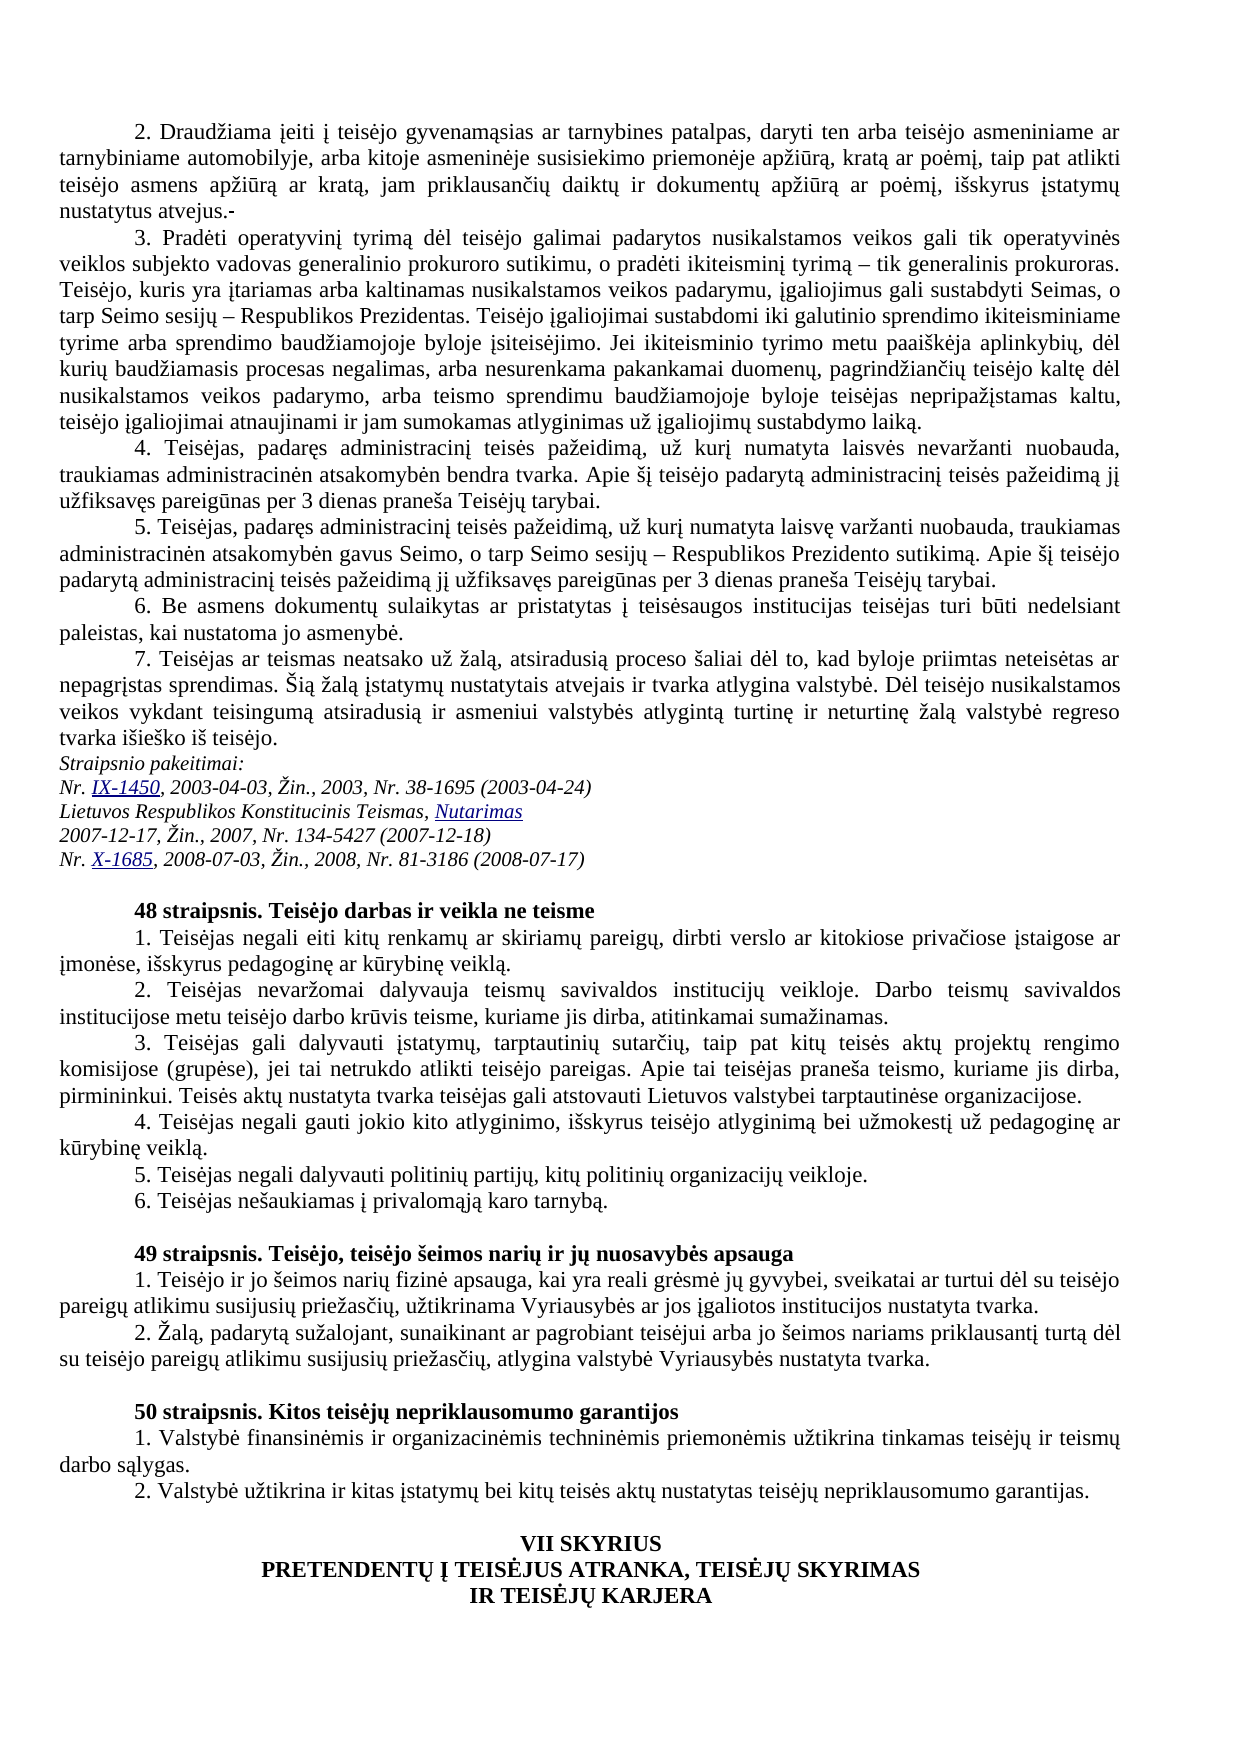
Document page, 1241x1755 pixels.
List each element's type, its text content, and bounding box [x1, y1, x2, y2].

text 2. Žalą, padarytą sužalojant, sunaikinant ar pagrobiant teisėjui arba jo šeimos nariams priklausantį turtą dėl su teisėjo pareigų atlikimu susijusių priežasčių, atlygina valstybė Vyriausybės nustatyta tvarka. [59, 1319, 1122, 1372]
text Lietuvos Respublikos Konstitucinis Teismas, Nutarimas [59, 799, 1122, 823]
text 7. Teisėjas ar teismas neatsako už žalą, atsiradusią proceso šaliai dėl to, kad byloje priimtas neteisėtas ar nepagrįstas sprendimas. Šią žalą įstatymų nustatytais atvejais ir tvarka atlygina valstybė. Dėl teisėjo nusikalstamos veikos vykdant teisingumą atsiradusią ir asmeniui valstybės atlygintą turtinę ir neturtinę žalą valstybė regreso tvarka išieško iš teisėjo. [59, 645, 1122, 751]
text 48 straipsnis. Teisėjo darbas ir veikla ne teisme [59, 897, 1122, 924]
text 2. Draudžiama įeiti į teisėjo gyvenamąsias ar tarnybines patalpas, daryti ten arba teisėjo asmeniniame ar tarnybiniame automobilyje, arba kitoje asmeninėje susisiekimo priemonėje apžiūrą, kratą ar poėmį, taip pat atlikti teisėjo asmens apžiūrą ar kratą, jam priklausančių daiktų ir dokumentų apžiūrą ar poėmį, išskyrus įstatymų nustatytus atvejus. [59, 118, 1122, 223]
text PRETENDENTŲ Į TEISĖJUS ATRANKA, TEISĖJŲ SKYRIMAS [59, 1556, 1122, 1582]
text 49 straipsnis. Teisėjo, teisėjo šeimos narių ir jų nuosavybės apsauga [59, 1240, 1122, 1266]
text 3. Teisėjas gali dalyvauti įstatymų, tarptautinių sutarčių, taip pat kitų teisės aktų projektų rengimo komisijose (grupėse), jei tai netrukdo atlikti teisėjo pareigas. Apie tai teisėjas praneša teismo, kuriame jis dirba, pirmininkui. Teisės aktų nustatyta tvarka teisėjas gali atstovauti Lietuvos valstybei tarptautinėse organizacijose. [59, 1029, 1122, 1108]
text 2007-12-17, Žin., 2007, Nr. 134-5427 (2007-12-18) [59, 823, 1122, 847]
text 1. Teisėjo ir jo šeimos narių fizinė apsauga, kai yra reali grėsmė jų gyvybei, sveikatai ar turtui dėl su teisėjo pareigų atlikimu susijusių priežasčių, užtikrinama Vyriausybės ar jos įgaliotos institucijos nustatyta tvarka. [59, 1266, 1122, 1319]
subtitle VII SKYRIUS [59, 1530, 1122, 1556]
text 5. Teisėjas negali dalyvauti politinių partijų, kitų politinių organizacijų veikloje. [59, 1161, 1122, 1187]
text Nr. IX-1450, 2003-04-03, Žin., 2003, Nr. 38-1695 (2003-04-24) [59, 775, 1122, 799]
text 4. Teisėjas, padaręs administracinį teisės pažeidimą, už kurį numatyta laisvės nevaržanti nuobauda, traukiamas administracinėn atsakomybėn bendra tvarka. Apie šį teisėjo padarytą administracinį teisės pažeidimą jį užfiksavęs pareigūnas per 3 dienas praneša Teisėjų tarybai. [59, 434, 1122, 513]
text 6. Be asmens dokumentų sulaikytas ar pristatytas į teisėsaugos institucijas teisėjas turi būti nedelsiant paleistas, kai nustatoma jo asmenybė. [59, 592, 1122, 645]
text Nr. X-1685, 2008-07-03, Žin., 2008, Nr. 81-3186 (2008-07-17) [59, 847, 1122, 871]
text IR TEISĖJŲ KARJERA [59, 1582, 1122, 1609]
text 4. Teisėjas negali gauti jokio kito atlyginimo, išskyrus teisėjo atlyginimą bei užmokestį už pedagoginę ar kūrybinę veiklą. [59, 1108, 1122, 1161]
text 1. Valstybė finansinėmis ir organizacinėmis techninėmis priemonėmis užtikrina tinkamas teisėjų ir teismų darbo sąlygas. [59, 1424, 1122, 1477]
text 3. Pradėti operatyvinį tyrimą dėl teisėjo galimai padarytos nusikalstamos veikos gali tik operatyvinės veiklos subjekto vadovas generalinio prokuroro sutikimu, o pradėti ikiteisminį tyrimą – tik generalinis prokuroras. Teisėjo, kuris yra įtariamas arba kaltinamas nusikalstamos veikos padarymu, įgaliojimus gali sustabdyti Seimas, o tarp Seimo sesijų – Respublikos Prezidentas. Teisėjo įgaliojimai sustabdomi iki galutinio sprendimo ikiteisminiame tyrime arba sprendimo baudžiamojoje byloje įsiteisėjimo. Jei ikiteisminio tyrimo metu paaiškėja aplinkybių, dėl kurių baudžiamasis procesas negalimas, arba nesurenkama pakankamai duomenų, pagrindžiančių teisėjo kaltę dėl nusikalstamos veikos padarymo, arba teismo sprendimu baudžiamojoje byloje teisėjas nepripažįstamas kaltu, teisėjo įgaliojimai atnaujinami ir jam sumokamas atlyginimas už įgaliojimų sustabdymo laiką. [59, 223, 1122, 434]
text 50 straipsnis. Kitos teisėjų nepriklausomumo garantijos [59, 1398, 1122, 1424]
text 5. Teisėjas, padaręs administracinį teisės pažeidimą, už kurį numatyta laisvę varžanti nuobauda, traukiamas administracinėn atsakomybėn gavus Seimo, o tarp Seimo sesijų – Respublikos Prezidento sutikimą. Apie šį teisėjo padarytą administracinį teisės pažeidimą jį užfiksavęs pareigūnas per 3 dienas praneša Teisėjų tarybai. [59, 513, 1122, 592]
text Straipsnio pakeitimai: [59, 751, 1122, 775]
text 2. Valstybė užtikrina ir kitas įstatymų bei kitų teisės aktų nustatytas teisėjų nepriklausomumo garantijas. [59, 1477, 1122, 1503]
text 1. Teisėjas negali eiti kitų renkamų ar skiriamų pareigų, dirbti verslo ar kitokiose privačiose įstaigose ar įmonėse, išskyrus pedagoginę ar kūrybinę veiklą. [59, 924, 1122, 976]
text 2. Teisėjas nevaržomai dalyvauja teismų savivaldos institucijų veikloje. Darbo teismų savivaldos institucijose metu teisėjo darbo krūvis teisme, kuriame jis dirba, atitinkamai sumažinamas. [59, 976, 1122, 1029]
text 6. Teisėjas nešaukiamas į privalomąją karo tarnybą. [59, 1187, 1122, 1213]
